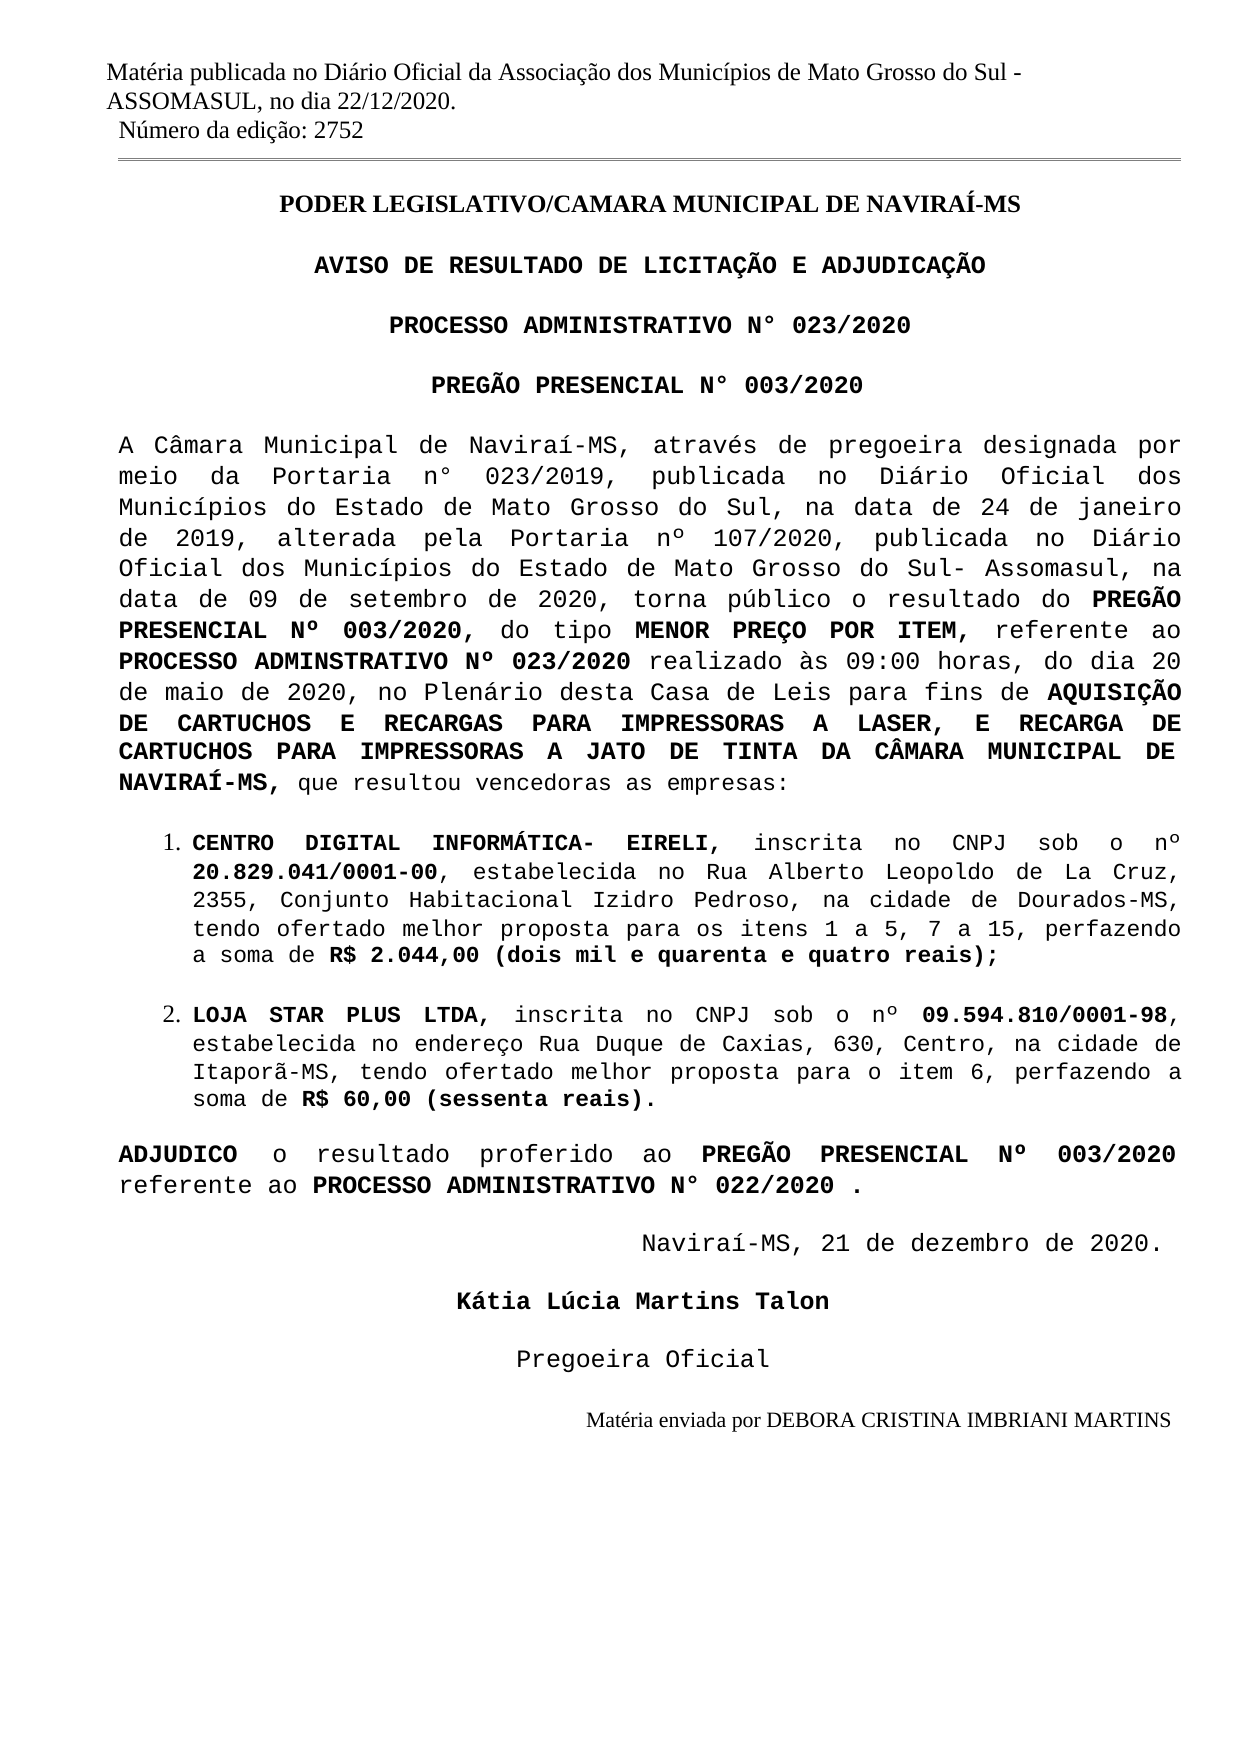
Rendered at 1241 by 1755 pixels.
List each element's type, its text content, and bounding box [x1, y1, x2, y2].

text Naviraí-MS, 21 de dezembro de 2020. [641, 1231, 1193, 1259]
text Matéria publicada no Diário Oficial da Associação dos Municípios de Mato Grosso do Sul - ASSOMASUL, no dia 22/12/2020. [106, 57, 1039, 115]
text Número da edição: 2752 [118, 115, 1193, 143]
text A Câmara Municipal de Naviraí-MS, através de pregoeira designada por meio da Portaria n° 023/2019, publicada no Diário Oficial dos Municípios do Estado de Mato Grosso do Sul, na data de 24 de janeiro de 2019, alterada pela Portaria nº 107/2020, publicada no Diário Oficial dos Municípios do Estado de Mato Grosso do Sul- Assomasul, na data de 09 de setembro de 2020, torna público o resultado do PREGÃO PRESENCIAL Nº 003/2020, do tipo MENOR PREÇO POR ITEM, referente ao PROCESSO ADMINSTRATIVO Nº 023/2020 realizado às 09:00 horas, do dia 20 de maio de 2020, no Plenário desta Casa de Leis para fins de AQUISIÇÃO DE CARTUCHOS E RECARGAS PARA IMPRESSORAS A LASER, E RECARGA DE CARTUCHOS PARA IMPRESSORAS A JATO DE TINTA DA CÂMARA MUNICIPAL DE [118, 430, 1182, 767]
text ADJUDICO o resultado proferido ao PREGÃO PRESENCIAL Nº 003/2020 [118, 1142, 1193, 1170]
text PREGÃO PRESENCIAL N° 003/2020 [106, 372, 1188, 401]
list CENTRO DIGITAL INFORMÁTICA- EIRELI, inscrita no CNPJ sob o nº 20.829.041/0001-00, estabelecida no Rua Alberto Leopoldo de La Cruz, 2355, Conjunto Habitacional Izidro Pedroso, na cidade de Dourados-MS, tendo ofertado melhor proposta para os itens 1 a 5, 7 a 15, perfazendo a soma de R$ 2.044,00 (dois mil e quarenta e quatro reais); [162, 827, 1182, 970]
text NAVIRAÍ-MS, que resultou vencedoras as empresas: [118, 769, 1193, 798]
subtitle Kátia Lúcia Martins Talon [264, 1288, 1022, 1317]
text Matéria enviada por DEBORA CRISTINA IMBRIANI MARTINS [586, 1407, 1193, 1432]
list LOJA STAR PLUS LTDA, inscrita no CNPJ sob o nº 09.594.810/0001-98, estabelecida no endereço Rua Duque de Caxias, 630, Centro, na cidade de Itaporã-MS, tendo ofertado melhor proposta para o item 6, perfazendo a soma de R$ 60,00 (sessenta reais). [162, 999, 1182, 1113]
subtitle PODER LEGISLATIVO/CAMARA MUNICIPAL DE NAVIRAÍ-MS AVISO DE RESULTADO DE LICITAÇÃO E ADJUDICAÇÃO PROCESSO ADMINISTRATIVO N° 023/2020 [278, 189, 1022, 341]
text referente ao PROCESSO ADMINISTRATIVO N° 022/2020 . [118, 1173, 1193, 1201]
text Pregoeira Oficial [264, 1346, 1022, 1375]
